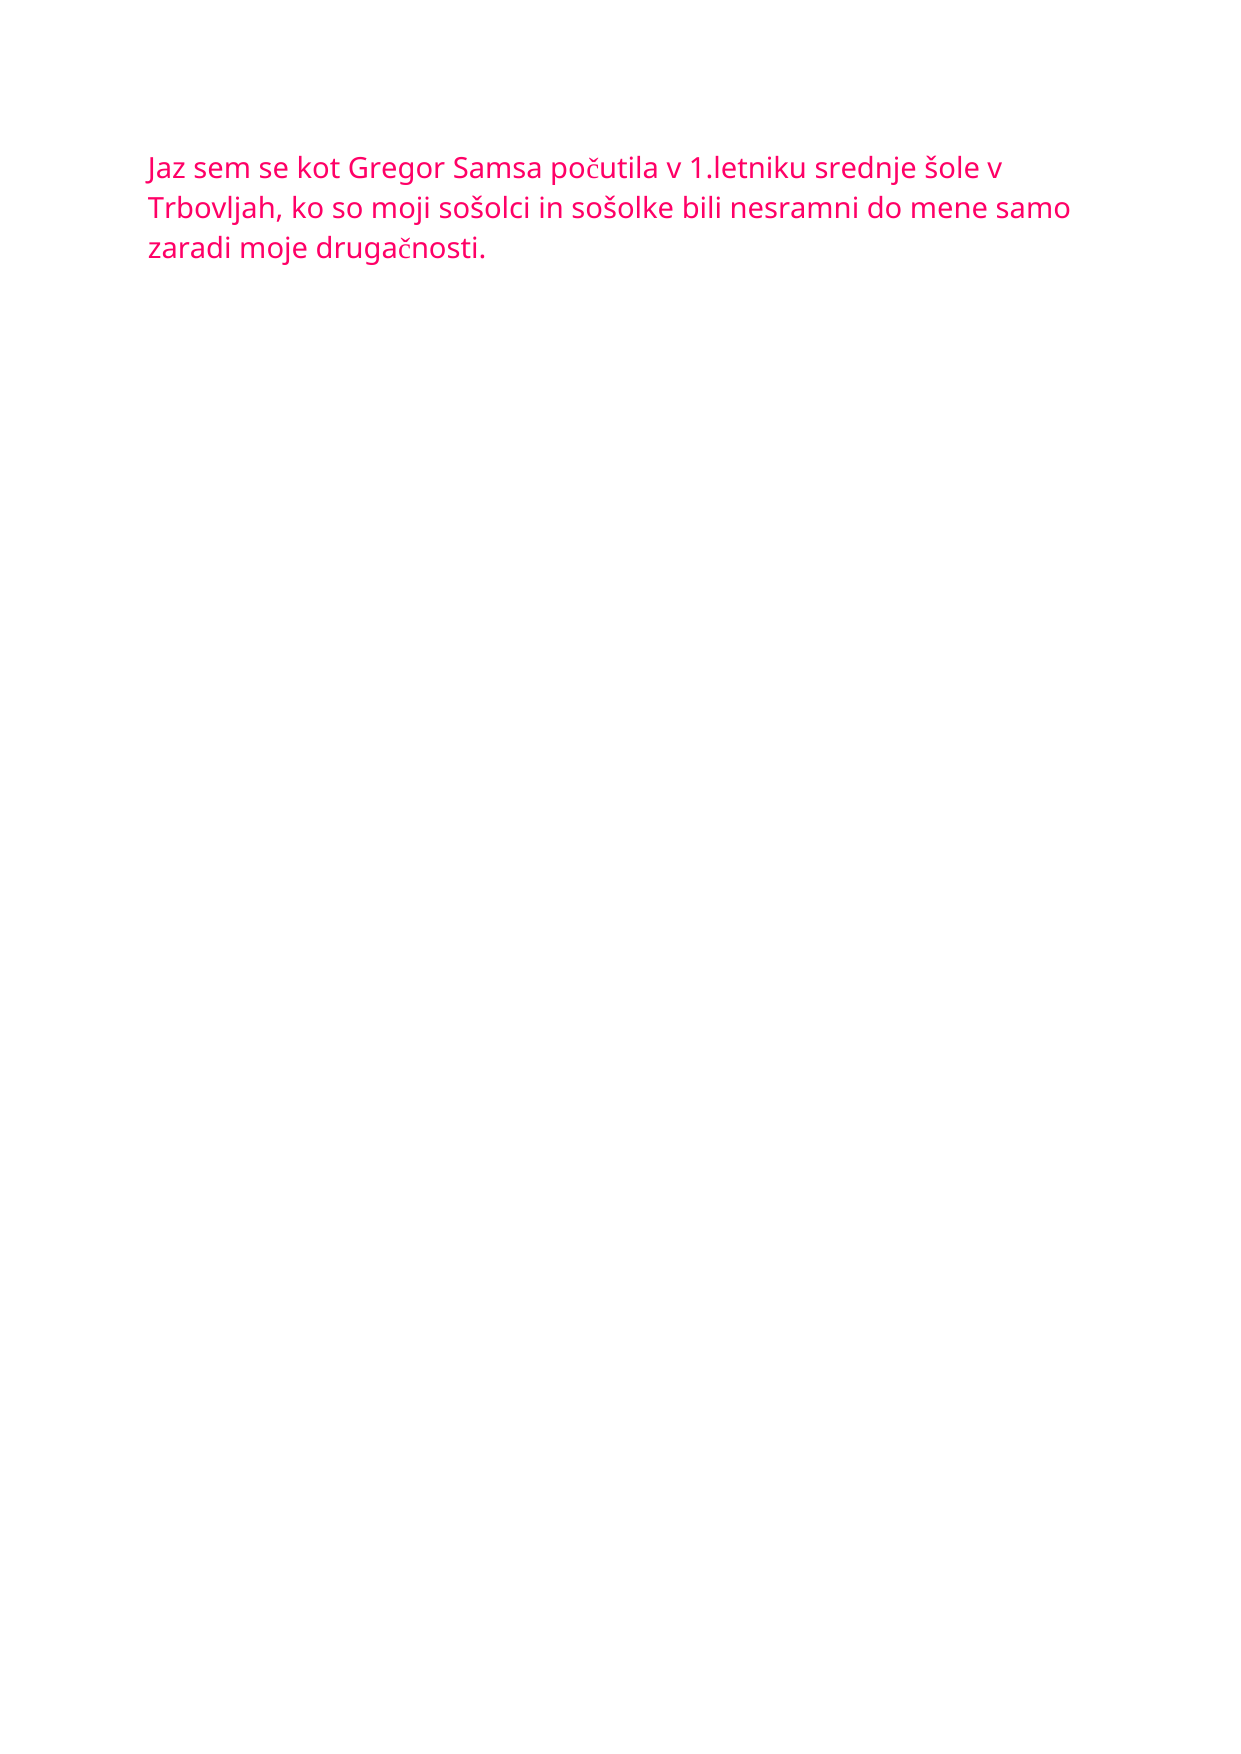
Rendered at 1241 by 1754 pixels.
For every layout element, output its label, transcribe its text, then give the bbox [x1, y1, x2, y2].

text Jaz sem se kot Gregor Samsa počutila v 1.letniku srednje šole v Trbovljah, ko so moji sošolci in sošolke bili nesramni do mene samo zaradi moje drugačnosti. [148, 148, 1093, 267]
